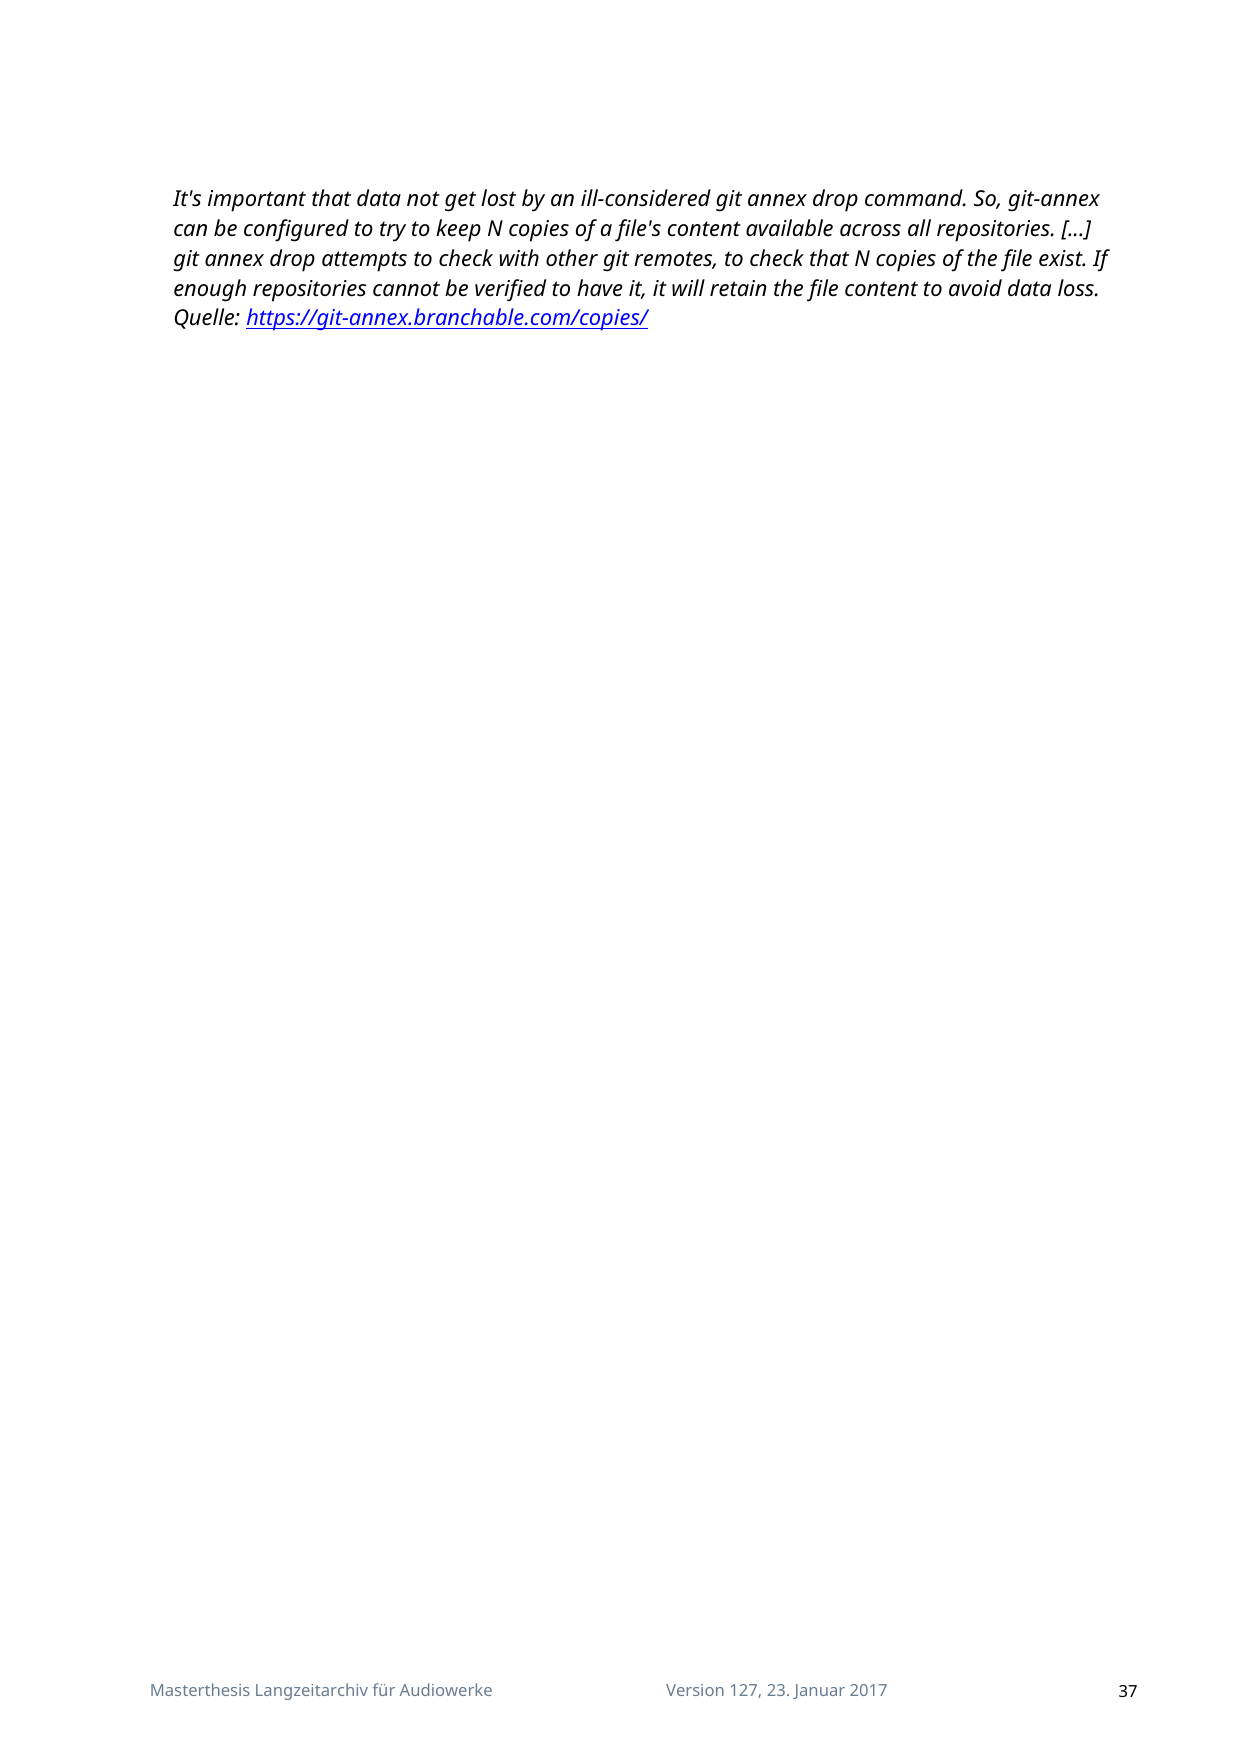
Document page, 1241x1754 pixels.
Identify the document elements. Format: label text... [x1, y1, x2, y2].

text It's important that data not get lost by an ill-considered git annex drop command. So, git-annex can be configured to try to keep N copies of a file's content available across all repositories. [...] git annex drop attempts to check with other git remotes, to check that N copies of the file exist. If enough repositories cannot be verified to have it, it will retain the file content to avoid data loss. Quelle: https://git-annex.branchable.com/copies/ [173, 183, 1112, 332]
